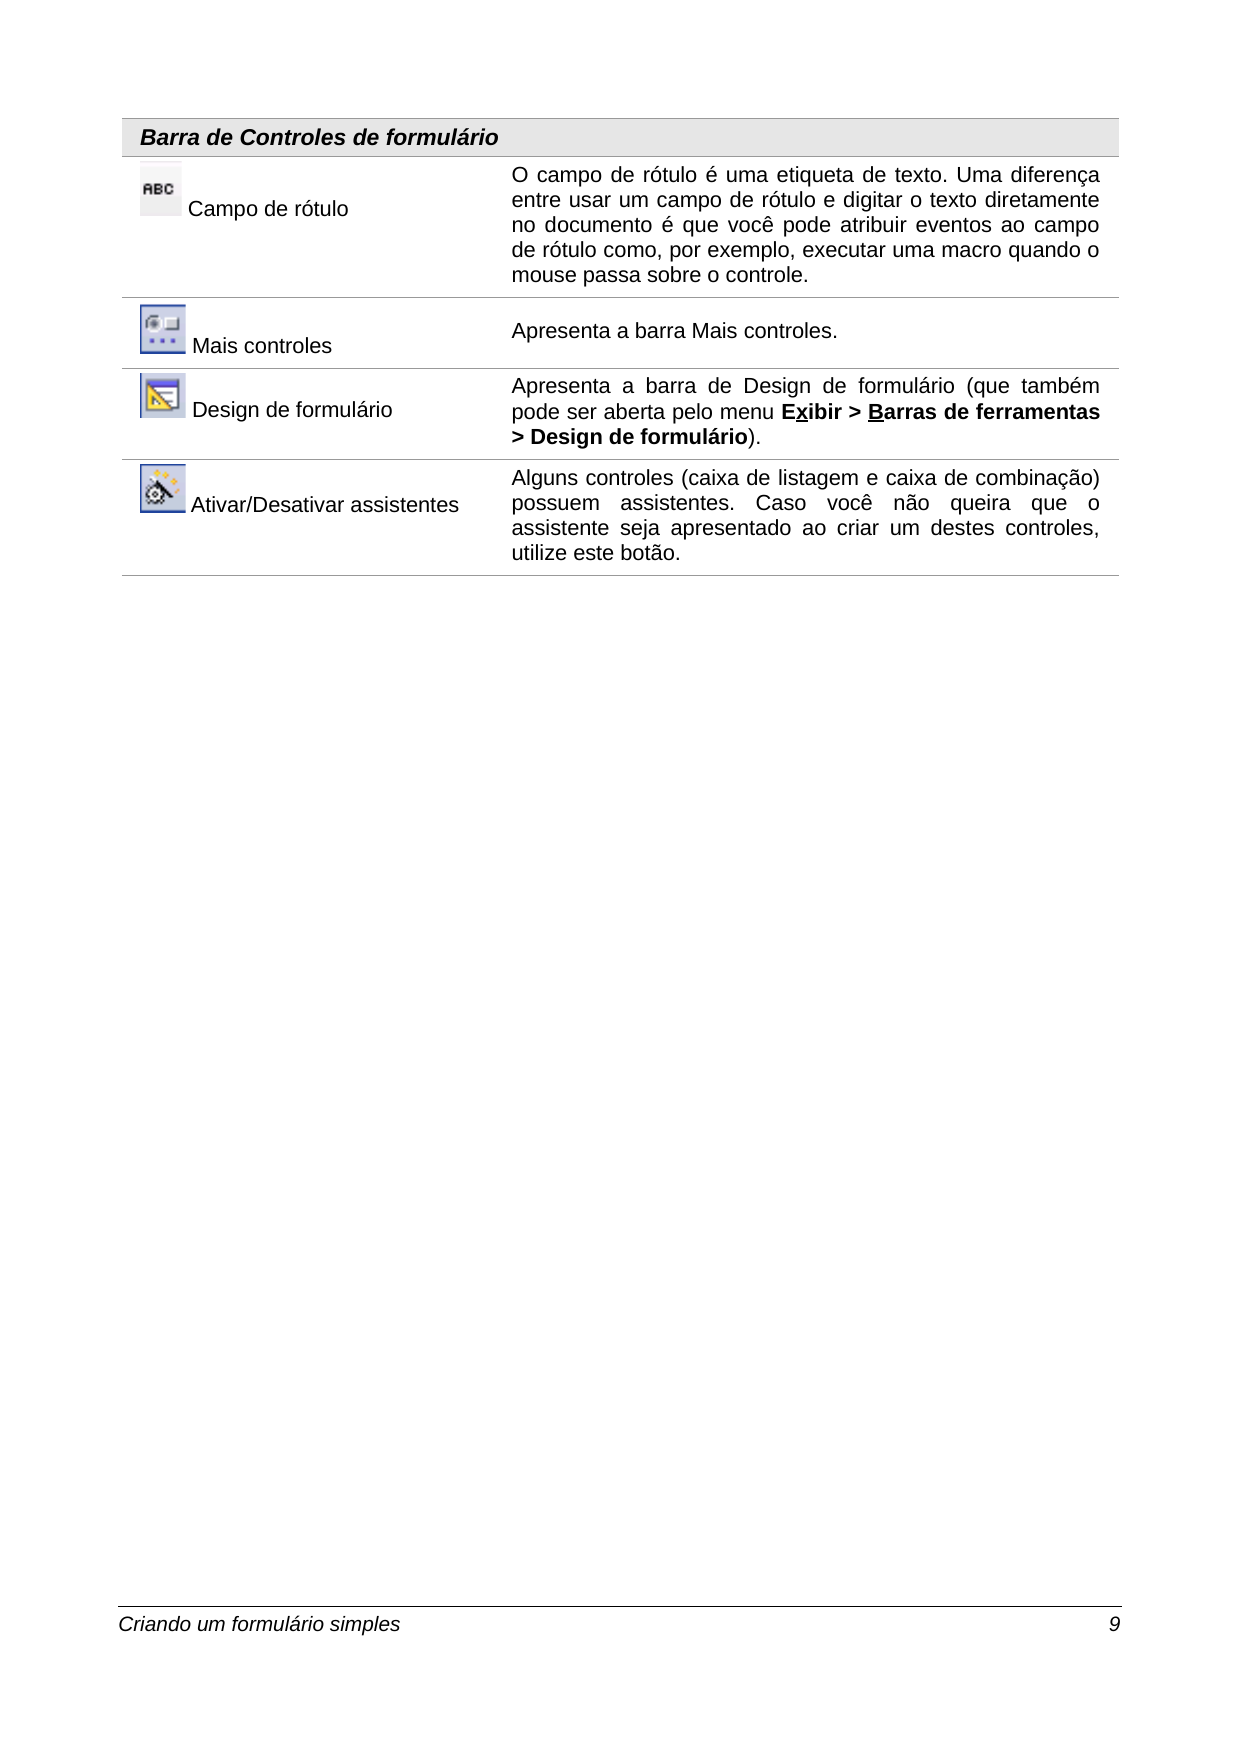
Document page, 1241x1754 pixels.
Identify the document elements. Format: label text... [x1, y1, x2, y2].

picture [140, 161, 182, 216]
table_cell Mais controles [122, 298, 493, 368]
picture [140, 373, 186, 418]
table_cell Alguns controles (caixa de listagem e caixa de combinação) possuem assistentes. Caso você não queira que o assistente seja apresentado ao criar um destes controles, utilize este botão. [493, 460, 1119, 575]
picture [140, 303, 186, 354]
table_cell Design de formulário [122, 369, 493, 459]
picture [140, 464, 186, 513]
table_cell Ativar/Desativar assistentes [122, 460, 493, 575]
table_cell Apresenta a barra Mais controles. [493, 298, 1119, 368]
table_cell O campo de rótulo é uma etiqueta de texto. Uma diferença entre usar um campo de rótulo e digitar o texto diretamente no documento é que você pode atribuir eventos ao campo de rótulo como, por exemplo, executar uma macro quando o mouse passa sobre o controle. [493, 157, 1119, 297]
table_cell Campo de rótulo [122, 157, 493, 297]
table_header Barra de Controles de formulário [122, 119, 1119, 156]
table_cell Apresenta a barra de Design de formulário (que também pode ser aberta pelo menu Exibir > Barras de ferramentas > Design de formulário). [493, 369, 1119, 459]
